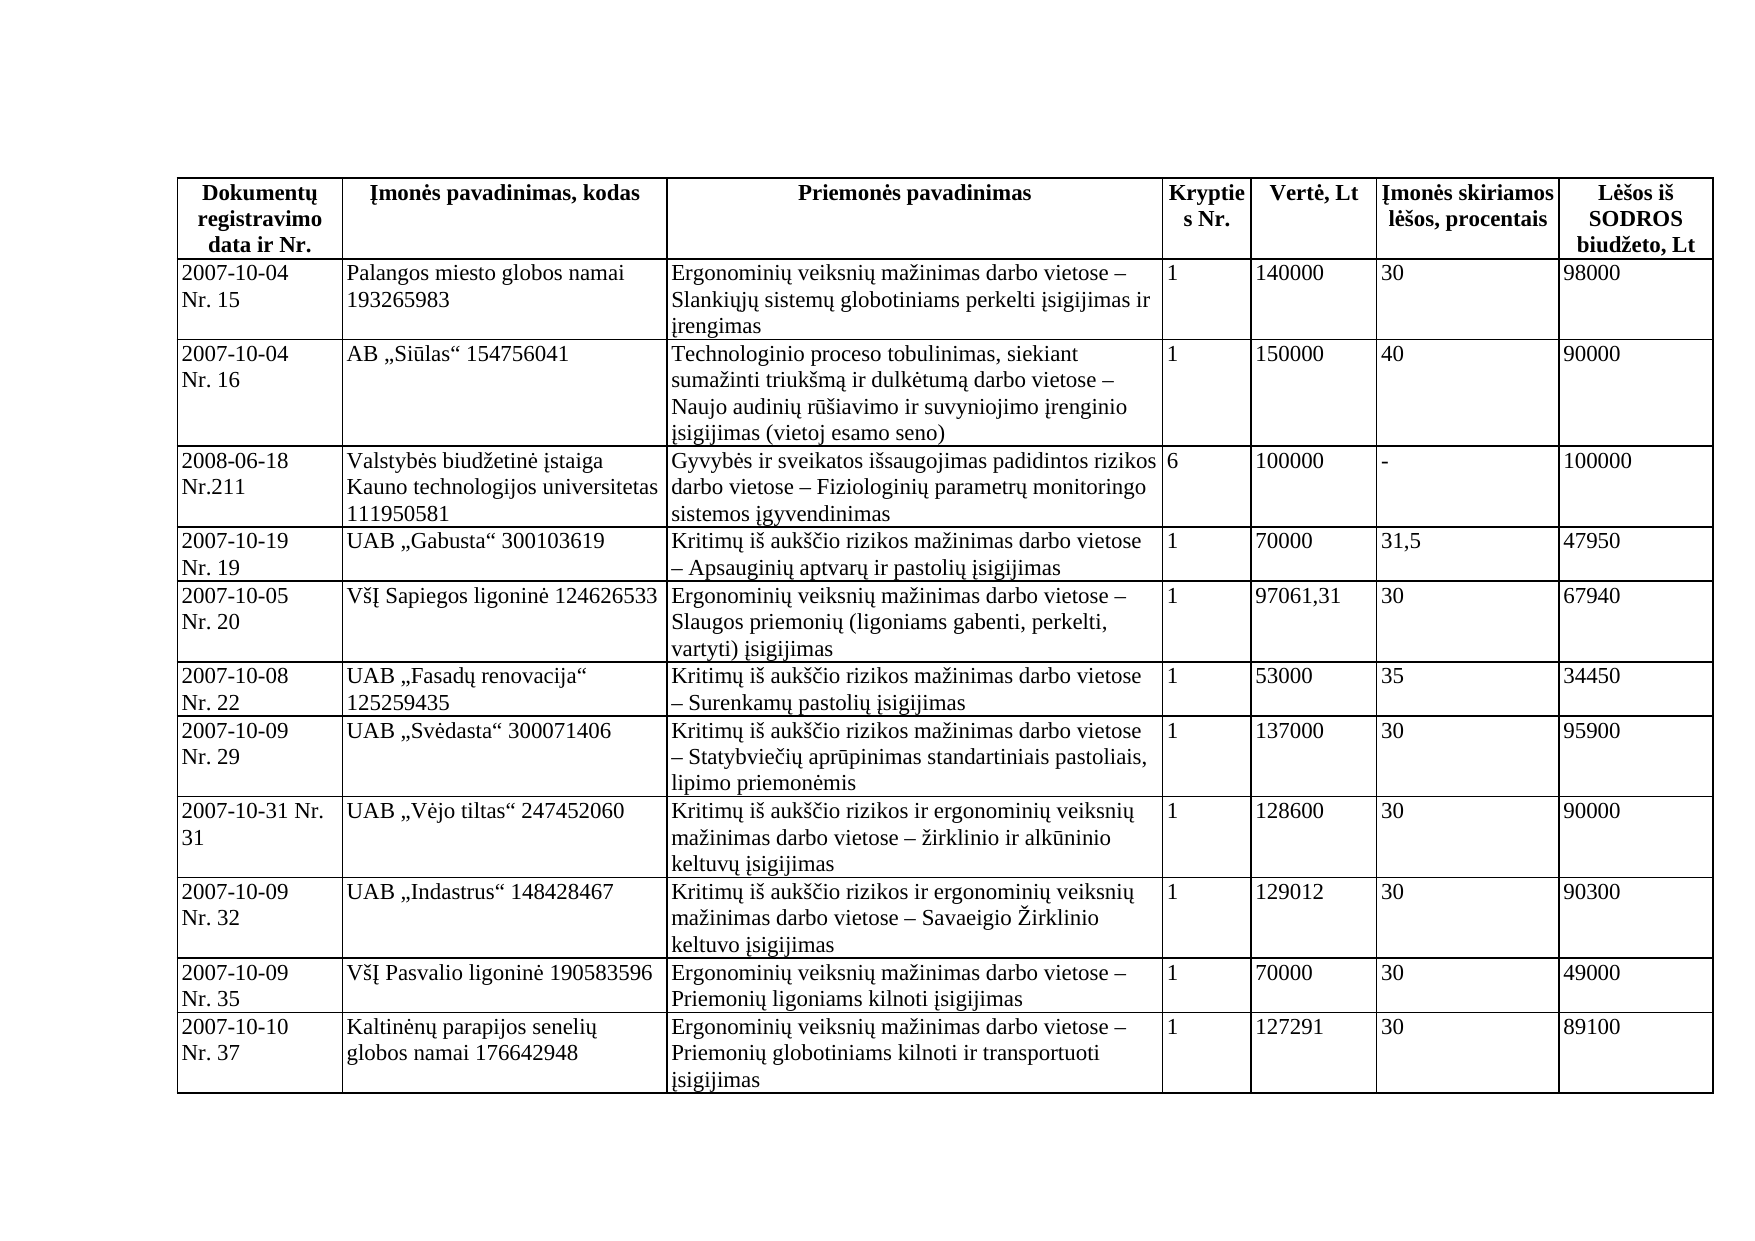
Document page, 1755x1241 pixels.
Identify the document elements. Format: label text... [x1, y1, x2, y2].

table_cell 1 [1163, 1013, 1250, 1092]
table_header Vertė, Lt [1252, 179, 1376, 258]
table_cell 1 [1163, 340, 1250, 445]
table_cell Palangos miesto globos namai 193265983 [343, 260, 666, 338]
table_cell 98000 [1560, 260, 1712, 338]
table_cell 90000 [1560, 340, 1712, 445]
table_cell 137000 [1252, 717, 1376, 796]
table_cell 127291 [1252, 1013, 1376, 1092]
table_cell AB „Siūlas“ 154756041 [343, 340, 666, 445]
table_cell 40 [1377, 340, 1558, 445]
table_cell 1 [1163, 663, 1250, 715]
table_cell 2007-10-31 Nr. 31 [178, 797, 342, 876]
table_cell Valstybės biudžetinė įstaiga Kauno technologijos universitetas 111950581 [343, 447, 666, 526]
table_cell 128600 [1252, 797, 1376, 876]
table_cell 1 [1163, 582, 1250, 661]
table_cell 100000 [1560, 447, 1712, 526]
table_cell 34450 [1560, 663, 1712, 715]
table_cell UAB „Fasadų renovacija“ 125259435 [343, 663, 666, 715]
table_cell 30 [1377, 717, 1558, 796]
table_header Įmonės skiriamos lėšos, procentais [1377, 179, 1558, 258]
table_cell VšĮ Pasvalio ligoninė 190583596 [343, 959, 666, 1011]
table_cell 30 [1377, 582, 1558, 661]
table_cell UAB „Svėdasta“ 300071406 [343, 717, 666, 796]
table_cell 2007-10-09 Nr. 32 [178, 878, 342, 957]
table_cell 2007-10-10 Nr. 37 [178, 1013, 342, 1092]
table_cell 140000 [1252, 260, 1376, 338]
table_cell 2008-06-18 Nr.211 [178, 447, 342, 526]
table_cell 53000 [1252, 663, 1376, 715]
table_cell Gyvybės ir sveikatos išsaugojimas padidintos rizikos darbo vietose – Fiziologinių parametrų monitoringo sistemos įgyvendinimas [668, 447, 1162, 526]
table_cell 30 [1377, 260, 1558, 338]
table_cell Ergonominių veiksnių mažinimas darbo vietose – Slaugos priemonių (ligoniams gabenti, perkelti, vartyti) įsigijimas [668, 582, 1162, 661]
table_cell 1 [1163, 528, 1250, 580]
table_cell 30 [1377, 959, 1558, 1011]
table_cell 47950 [1560, 528, 1712, 580]
table_cell 31,5 [1377, 528, 1558, 580]
table_cell VšĮ Sapiegos ligoninė 124626533 [343, 582, 666, 661]
table_header Krypties Nr. [1163, 179, 1250, 258]
table_cell 30 [1377, 1013, 1558, 1092]
table_cell 35 [1377, 663, 1558, 715]
table_cell Technologinio proceso tobulinimas, siekiant sumažinti triukšmą ir dulkėtumą darbo vietose – Naujo audinių rūšiavimo ir suvyniojimo įrenginio įsigijimas (vietoj esamo seno) [668, 340, 1162, 445]
table_cell 90300 [1560, 878, 1712, 957]
table_cell 70000 [1252, 528, 1376, 580]
table_cell Ergonominių veiksnių mažinimas darbo vietose – Priemonių globotiniams kilnoti ir transportuoti įsigijimas [668, 1013, 1162, 1092]
table_cell 2007-10-04 Nr. 16 [178, 340, 342, 445]
table_cell 1 [1163, 959, 1250, 1011]
table_cell 2007-10-19 Nr. 19 [178, 528, 342, 580]
table_cell 30 [1377, 878, 1558, 957]
table_cell - [1377, 447, 1558, 526]
table_cell 1 [1163, 717, 1250, 796]
table_cell Ergonominių veiksnių mažinimas darbo vietose – Slankiųjų sistemų globotiniams perkelti įsigijimas ir įrengimas [668, 260, 1162, 338]
table_cell Kritimų iš aukščio rizikos mažinimas darbo vietose – Statybviečių aprūpinimas standartiniais pastoliais, lipimo priemonėmis [668, 717, 1162, 796]
table_cell 2007-10-09 Nr. 29 [178, 717, 342, 796]
table_cell 89100 [1560, 1013, 1712, 1092]
table_cell 2007-10-04 Nr. 15 [178, 260, 342, 338]
table_header Lėšos iš SODROS biudžeto, Lt [1560, 179, 1712, 258]
table_header Dokumentų registravimo data ir Nr. [178, 179, 342, 258]
table_cell 30 [1377, 797, 1558, 876]
table_cell UAB „Indastrus“ 148428467 [343, 878, 666, 957]
table_cell 67940 [1560, 582, 1712, 661]
table_cell Kaltinėnų parapijos senelių globos namai 176642948 [343, 1013, 666, 1092]
table_cell 150000 [1252, 340, 1376, 445]
table_cell UAB „Gabusta“ 300103619 [343, 528, 666, 580]
table_cell 100000 [1252, 447, 1376, 526]
table_cell 6 [1163, 447, 1250, 526]
table_cell 95900 [1560, 717, 1712, 796]
table_cell 2007-10-08 Nr. 22 [178, 663, 342, 715]
table_cell 1 [1163, 797, 1250, 876]
table_header Priemonės pavadinimas [668, 179, 1162, 258]
table_cell 129012 [1252, 878, 1376, 957]
table_cell 49000 [1560, 959, 1712, 1011]
table_cell UAB „Vėjo tiltas“ 247452060 [343, 797, 666, 876]
table_cell 70000 [1252, 959, 1376, 1011]
table_header Įmonės pavadinimas, kodas [343, 179, 666, 258]
table_cell Kritimų iš aukščio rizikos mažinimas darbo vietose – Surenkamų pastolių įsigijimas [668, 663, 1162, 715]
table_cell 2007-10-09 Nr. 35 [178, 959, 342, 1011]
table_cell 1 [1163, 260, 1250, 338]
table_cell 1 [1163, 878, 1250, 957]
table_cell 90000 [1560, 797, 1712, 876]
table_cell Kritimų iš aukščio rizikos mažinimas darbo vietose – Apsauginių aptvarų ir pastolių įsigijimas [668, 528, 1162, 580]
table_cell 2007-10-05 Nr. 20 [178, 582, 342, 661]
table_cell Kritimų iš aukščio rizikos ir ergonominių veiksnių mažinimas darbo vietose – žirklinio ir alkūninio keltuvų įsigijimas [668, 797, 1162, 876]
table_cell Kritimų iš aukščio rizikos ir ergonominių veiksnių mažinimas darbo vietose – Savaeigio Žirklinio keltuvo įsigijimas [668, 878, 1162, 957]
table_cell Ergonominių veiksnių mažinimas darbo vietose – Priemonių ligoniams kilnoti įsigijimas [668, 959, 1162, 1011]
table_cell 97061,31 [1252, 582, 1376, 661]
